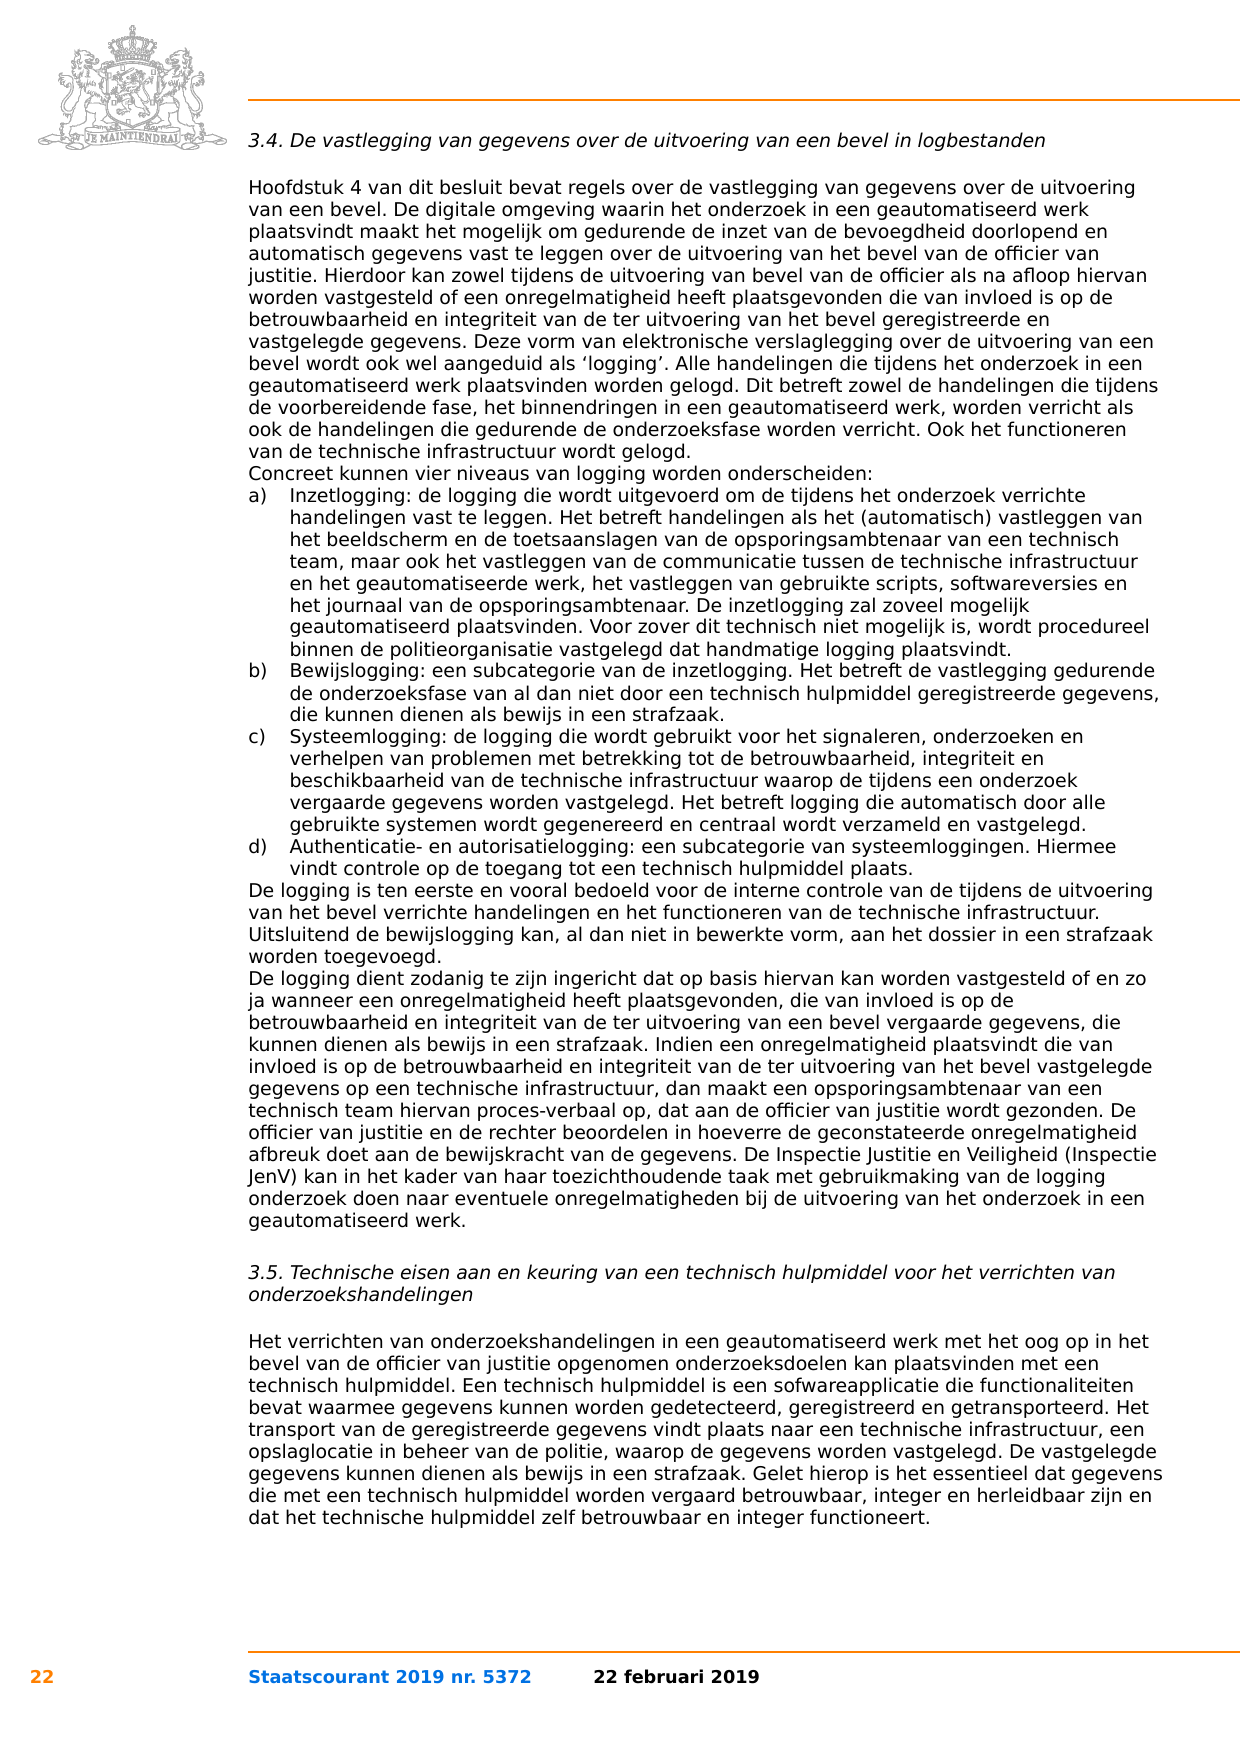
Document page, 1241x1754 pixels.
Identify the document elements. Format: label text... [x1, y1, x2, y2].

text a) Inzetlogging: de logging die wordt uitgevoerd om de tijdens het onderzoek verrichte handelingen vast te leggen. Het betreft handelingen als het (automatisch) vastleggen van het beeldscherm en de toetsaanslagen van de opsporingsambtenaar van een technisch team, maar ook het vastleggen van de communicatie tussen de technische infrastructuur en het geautomatiseerde werk, het vastleggen van gebruikte scripts, softwareversies en het journaal van de opsporingsambtenaar. De inzetlogging zal zoveel mogelijk geautomatiseerd plaatsvinden. Voor zover dit technisch niet mogelijk is, wordt procedureel binnen de politieorganisatie vastgelegd dat handmatige logging plaatsvindt. [248, 484, 1163, 660]
subtitle 3.5. Technische eisen aan en keuring van een technisch hulpmiddel voor het verrichten van onderzoekshandelingen [248, 1262, 1163, 1306]
text Hoofdstuk 4 van dit besluit bevat regels over de vastlegging van gegevens over de uitvoering van een bevel. De digitale omgeving waarin het onderzoek in een geautomatiseerd werk plaatsvindt maakt het mogelijk om gedurende de inzet van de bevoegdheid doorlopend en automatisch gegevens vast te leggen over de uitvoering van het bevel van de officier van justitie. Hierdoor kan zowel tijdens de uitvoering van bevel van de officier als na afloop hiervan worden vastgesteld of een onregelmatigheid heeft plaatsgevonden die van invloed is op de betrouwbaarheid en integriteit van de ter uitvoering van het bevel geregistreerde en vastgelegde gegevens. Deze vorm van elektronische verslaglegging over de uitvoering van een bevel wordt ook wel aangeduid als ‘logging’. Alle handelingen die tijdens het onderzoek in een geautomatiseerd werk plaatsvinden worden gelogd. Dit betreft zowel de handelingen die tijdens de voorbereidende fase, het binnendringen in een geautomatiseerd werk, worden verricht als ook de handelingen die gedurende de onderzoeksfase worden verricht. Ook het functioneren van de technische infrastructuur wordt gelogd. [248, 177, 1163, 463]
text b) Bewijslogging: een subcategorie van de inzetlogging. Het betreft de vastlegging gedurende de onderzoeksfase van al dan niet door een technisch hulpmiddel geregistreerde gegevens, die kunnen dienen als bewijs in een strafzaak. [248, 660, 1163, 726]
text De logging is ten eerste en vooral bedoeld voor de interne controle van de tijdens de uitvoering van het bevel verrichte handelingen en het functioneren van de technische infrastructuur. Uitsluitend de bewijslogging kan, al dan niet in bewerkte vorm, aan het dossier in een strafzaak worden toegevoegd. [248, 880, 1163, 968]
text Concreet kunnen vier niveaus van logging worden onderscheiden: [248, 463, 1163, 484]
text De logging dient zodanig te zijn ingericht dat op basis hiervan kan worden vastgesteld of en zo ja wanneer een onregelmatigheid heeft plaatsgevonden, die van invloed is op de betrouwbaarheid en integriteit van de ter uitvoering van een bevel vergaarde gegevens, die kunnen dienen als bewijs in een strafzaak. Indien een onregelmatigheid plaatsvindt die van invloed is op de betrouwbaarheid en integriteit van de ter uitvoering van het bevel vastgelegde gegevens op een technische infrastructuur, dan maakt een opsporingsambtenaar van een technisch team hiervan proces-verbaal op, dat aan de officier van justitie wordt gezonden. De officier van justitie en de rechter beoordelen in hoeverre de geconstateerde onregelmatigheid afbreuk doet aan de bewijskracht van de gegevens. De Inspectie Justitie en Veiligheid (Inspectie JenV) kan in het kader van haar toezichthoudende taak met gebruikmaking van de logging onderzoek doen naar eventuele onregelmatigheden bij de uitvoering van het onderzoek in een geautomatiseerd werk. [248, 968, 1163, 1232]
text Het verrichten van onderzoekshandelingen in een geautomatiseerd werk met het oog op in het bevel van de officier van justitie opgenomen onderzoeksdoelen kan plaatsvinden met een technisch hulpmiddel. Een technisch hulpmiddel is een sofwareapplicatie die functionaliteiten bevat waarmee gegevens kunnen worden gedetecteerd, geregistreerd en getransporteerd. Het transport van de geregistreerde gegevens vindt plaats naar een technische infrastructuur, een opslaglocatie in beheer van de politie, waarop de gegevens worden vastgelegd. De vastgelegde gegevens kunnen dienen als bewijs in een strafzaak. Gelet hierop is het essentieel dat gegevens die met een technisch hulpmiddel worden vergaard betrouwbaar, integer en herleidbaar zijn en dat het technische hulpmiddel zelf betrouwbaar en integer functioneert. [248, 1331, 1163, 1529]
text c) Systeemlogging: de logging die wordt gebruikt voor het signaleren, onderzoeken en verhelpen van problemen met betrekking tot de betrouwbaarheid, integriteit en beschikbaarheid van de technische infrastructuur waarop de tijdens een onderzoek vergaarde gegevens worden vastgelegd. Het betreft logging die automatisch door alle gebruikte systemen wordt gegenereerd en centraal wordt verzameld en vastgelegd. [248, 726, 1163, 836]
picture [38, 25, 227, 150]
text d) Authenticatie- en autorisatielogging: een subcategorie van systeemloggingen. Hiermee vindt controle op de toegang tot een technisch hulpmiddel plaats. [248, 836, 1163, 880]
subtitle 3.4. De vastlegging van gegevens over de uitvoering van een bevel in logbestanden [248, 130, 1163, 152]
